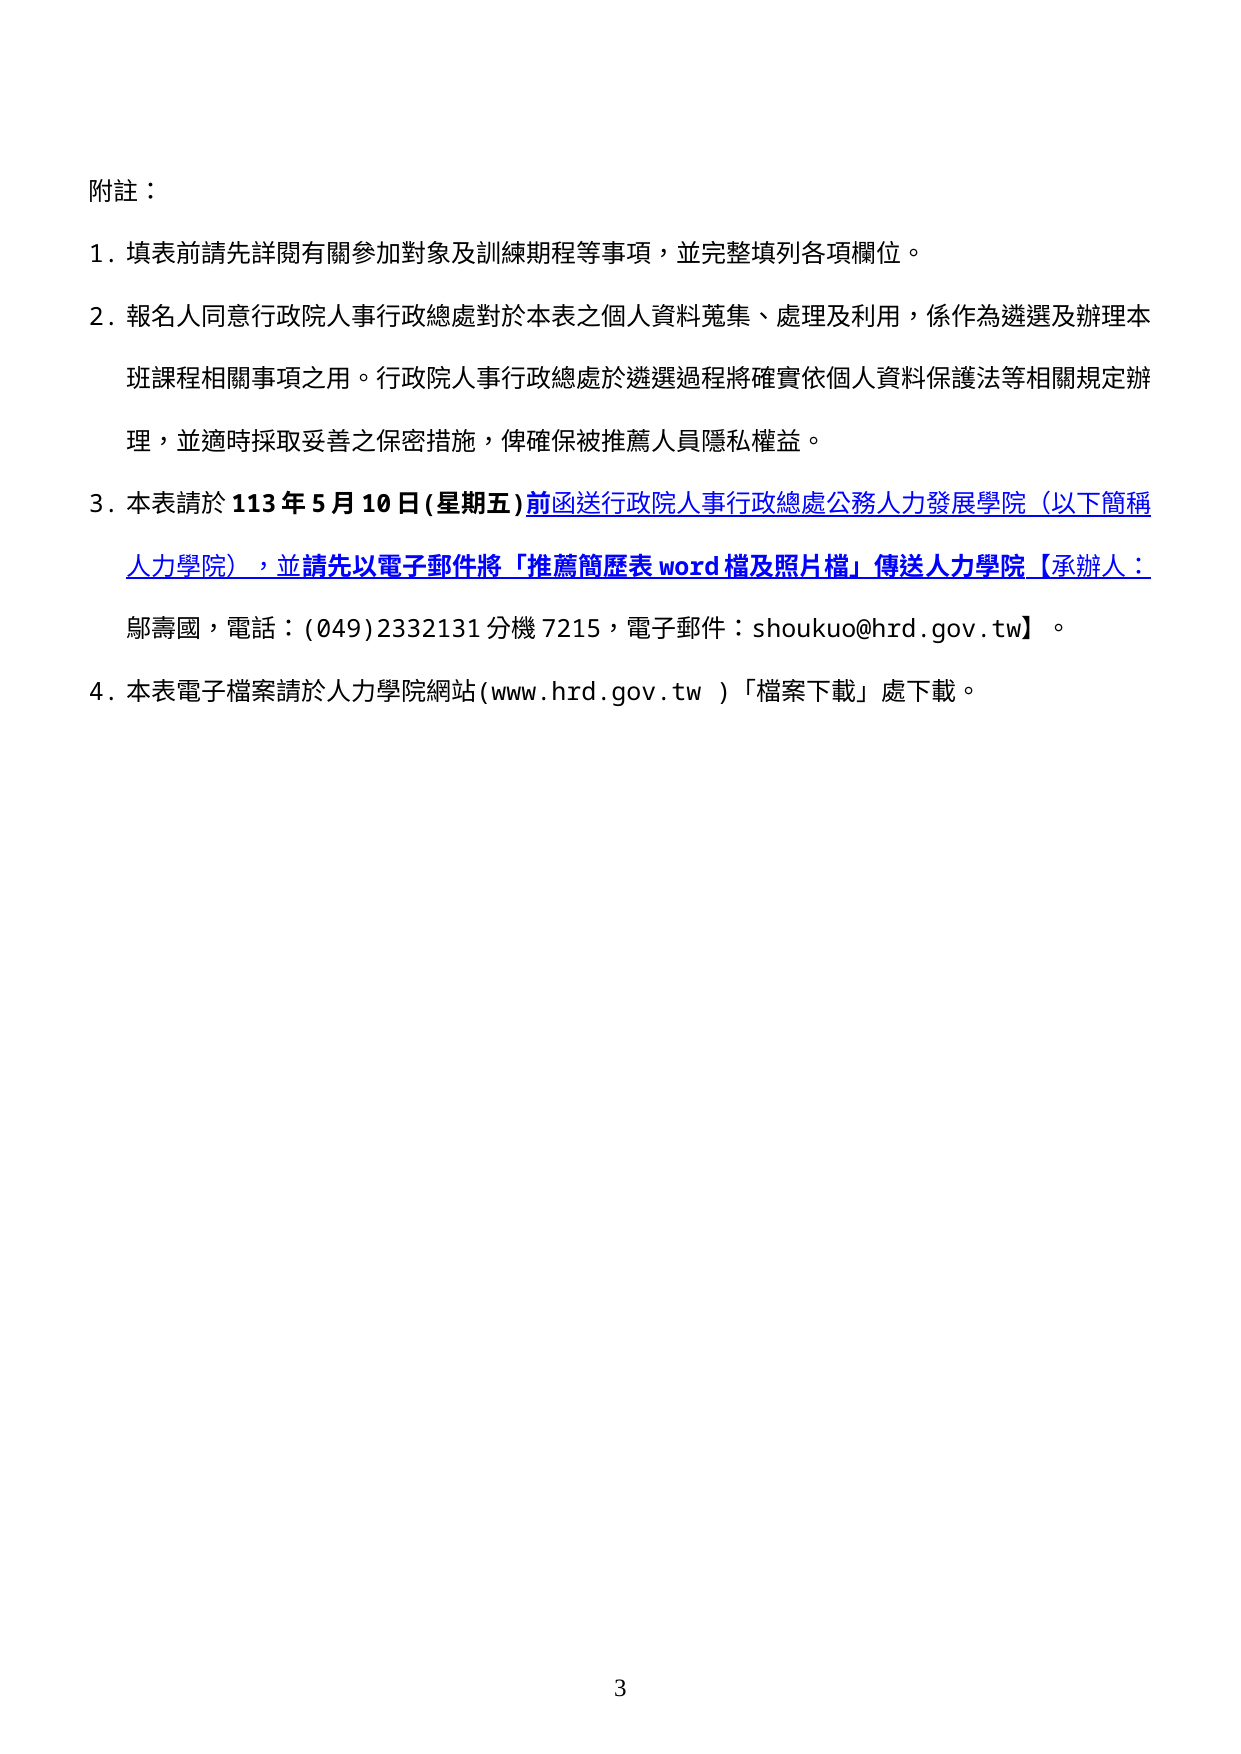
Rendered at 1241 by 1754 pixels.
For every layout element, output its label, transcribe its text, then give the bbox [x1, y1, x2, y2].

list 報名人同意行政院人事行政總處對於本表之個人資料蒐集、處理及利用，係作為遴選及辦理本班課程相關事項之用。行政院人事行政總處於遴選過程將確實依個人資料保護法等相關規定辦理，並適時採取妥善之保密措施，俾確保被推薦人員隱私權益。 [89, 273, 1152, 460]
list 本表請於113年5月10日(星期五)前函送行政院人事行政總處公務人力發展學院（以下簡稱人力學院），並請先以電子郵件將「推薦簡歷表word檔及照片檔」傳送人力學院【承辦人：鄔壽國，電話：(049)2332131分機7215，電子郵件：shoukuo@hrd.gov.tw】。 [89, 460, 1152, 648]
list 填表前請先詳閱有關參加對象及訓練期程等事項，並完整填列各項欄位。 [89, 210, 1152, 273]
list 本表電子檔案請於人力學院網站(www.hrd.gov.tw )「檔案下載」處下載。 [89, 648, 1152, 710]
text 附註： [89, 148, 1152, 210]
